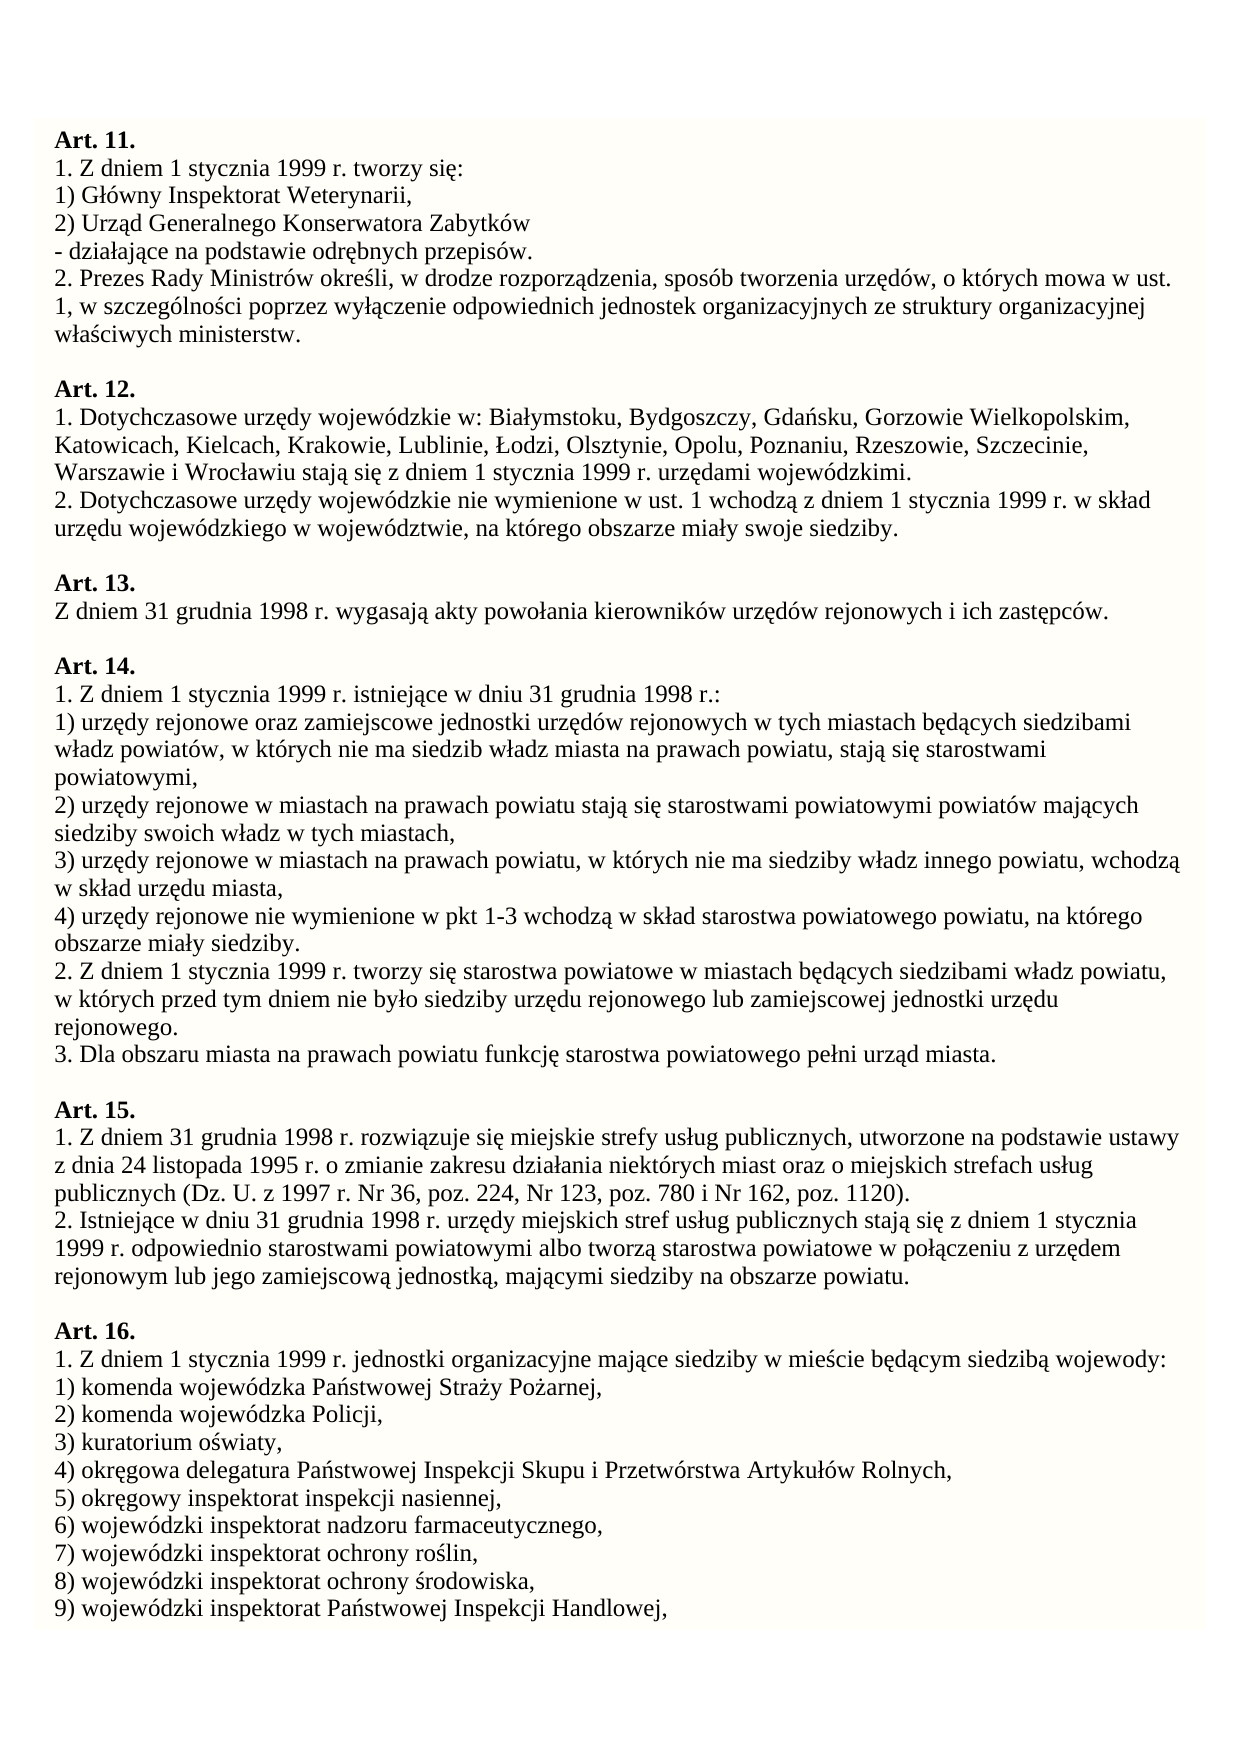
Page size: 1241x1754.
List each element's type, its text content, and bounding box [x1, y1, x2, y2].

table_header Art. 11. 1. Z dniem 1 stycznia 1999 r. tworzy się: 1) Główny Inspektorat Weterynarii, 2) Urząd Generalnego Konserwatora Zabytków - działające na podstawie odrębnych przepisów. 2. Prezes Rady Ministrów określi, w drodze rozporządzenia, sposób tworzenia urzędów, o których mowa w ust. 1, w szczególności poprzez wyłączenie odpowiednich jednostek organizacyjnych ze struktury organizacyjnej właściwych ministerstw. Art. 12. 1. Dotychczasowe urzędy wojewódzkie w: Białymstoku, Bydgoszczy, Gdańsku, Gorzowie Wielkopolskim, Katowicach, Kielcach, Krakowie, Lublinie, Łodzi, Olsztynie, Opolu, Poznaniu, Rzeszowie, Szczecinie, Warszawie i Wrocławiu stają się z dniem 1 stycznia 1999 r. urzędami wojewódzkimi. 2. Dotychczasowe urzędy wojewódzkie nie wymienione w ust. 1 wchodzą z dniem 1 stycznia 1999 r. w skład urzędu wojewódzkiego w województwie, na którego obszarze miały swoje siedziby. Art. 13. Z dniem 31 grudnia 1998 r. wygasają akty powołania kierowników urzędów rejonowych i ich zastępców. Art. 14. 1. Z dniem 1 stycznia 1999 r. istniejące w dniu 31 grudnia 1998 r.: 1) urzędy rejonowe oraz zamiejscowe jednostki urzędów rejonowych w tych miastach będących siedzibami władz powiatów, w których nie ma siedzib władz miasta na prawach powiatu, stają się starostwami powiatowymi, 2) urzędy rejonowe w miastach na prawach powiatu stają się starostwami powiatowymi powiatów mających siedziby swoich władz w tych miastach, 3) urzędy rejonowe w miastach na prawach powiatu, w których nie ma siedziby władz innego powiatu, wchodzą w skład urzędu miasta, 4) urzędy rejonowe nie wymienione w pkt 1-3 wchodzą w skład starostwa powiatowego powiatu, na którego obszarze miały siedziby. 2. Z dniem 1 stycznia 1999 r. tworzy się starostwa powiatowe w miastach będących siedzibami władz powiatu, w których przed tym dniem nie było siedziby urzędu rejonowego lub zamiejscowej jednostki urzędu rejonowego. 3. Dla obszaru miasta na prawach powiatu funkcję starostwa powiatowego pełni urząd miasta. Art. 15. 1. Z dniem 31 grudnia 1998 r. rozwiązuje się miejskie strefy usług publicznych, utworzone na podstawie ustawy z dnia 24 listopada 1995 r. o zmianie zakresu działania niektórych miast oraz o miejskich strefach usług publicznych (Dz. U. z 1997 r. Nr 36, poz. 224, Nr 123, poz. 780 i Nr 162, poz. 1120). 2. Istniejące w dniu 31 grudnia 1998 r. urzędy miejskich stref usług publicznych stają się z dniem 1 stycznia 1999 r. odpowiednio starostwami powiatowymi albo tworzą starostwa powiatowe w połączeniu z urzędem rejonowym lub jego zamiejscową jednostką, mającymi siedziby na obszarze powiatu. Art. 16. 1. Z dniem 1 stycznia 1999 r. jednostki organizacyjne mające siedziby w mieście będącym siedzibą wojewody: 1) komenda wojewódzka Państwowej Straży Pożarnej, 2) komenda wojewódzka Policji, 3) kuratorium oświaty, 4) okręgowa delegatura Państwowej Inspekcji Skupu i Przetwórstwa Artykułów Rolnych, 5) okręgowy inspektorat inspekcji nasiennej, 6) wojewódzki inspektorat nadzoru farmaceutycznego, 7) wojewódzki inspektorat ochrony roślin, 8) wojewódzki inspektorat ochrony środowiska, 9) wojewódzki inspektorat Państwowej Inspekcji Handlowej, [46, 118, 1194, 1630]
table_header [1194, 118, 1200, 1630]
table_header [34, 118, 40, 1630]
table_header [40, 118, 46, 1630]
table_header [1200, 118, 1206, 1630]
